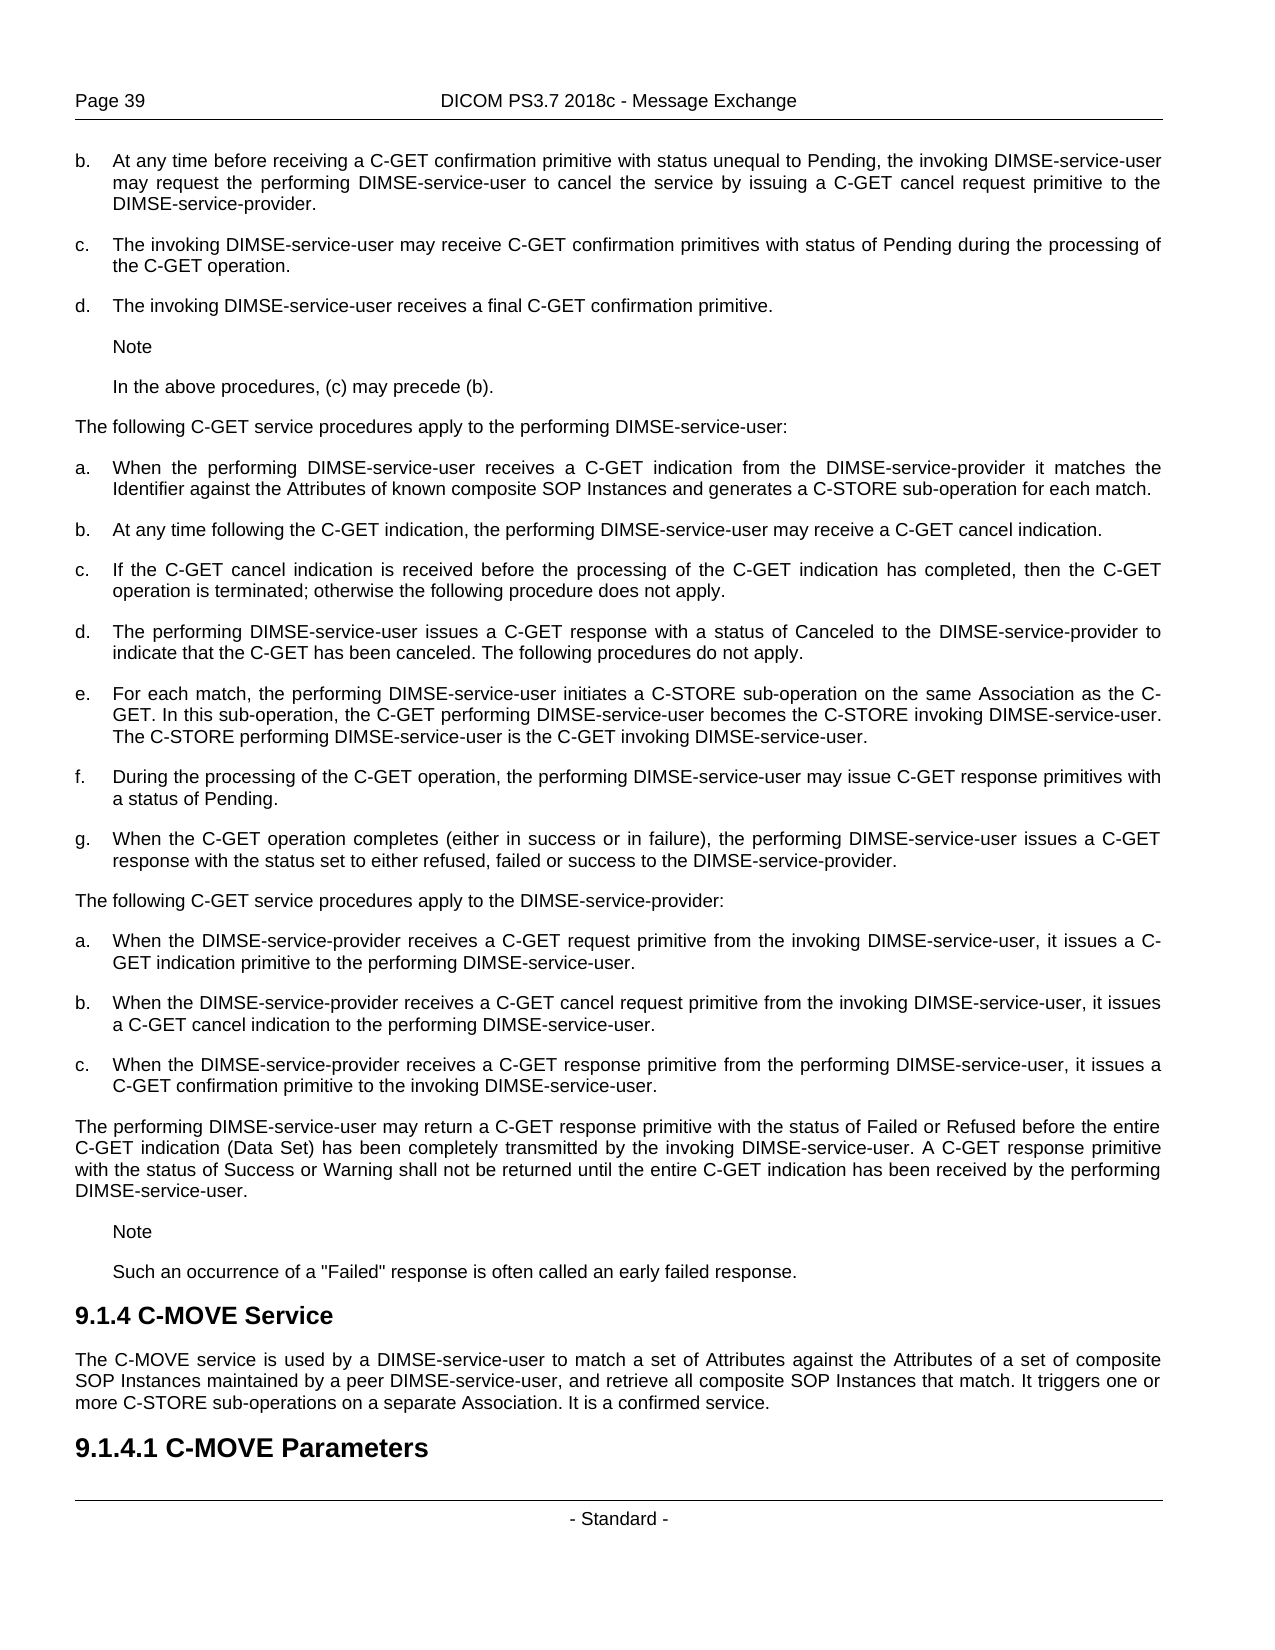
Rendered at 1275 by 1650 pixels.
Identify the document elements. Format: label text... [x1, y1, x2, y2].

list When the C-GET operation completes (either in success or in failure), the performing DIMSE-service-user issues a C-GET response with the status set to either refused, failed or success to the DIMSE-service-provider. [75, 828, 1162, 871]
text 9.1.4 C-MOVE Service [75, 1301, 1162, 1330]
text The C-MOVE service is used by a DIMSE-service-user to match a set of Attributes against the Attributes of a set of composite SOP Instances maintained by a peer DIMSE-service-user, and retrieve all composite SOP Instances that match. It triggers one or more C-STORE sub-operations on a separate Association. It is a confirmed service. [75, 1349, 1162, 1413]
text Note [112, 1221, 1125, 1242]
list For each match, the performing DIMSE-service-user initiates a C-STORE sub-operation on the same Association as the C-GET. In this sub-operation, the C-GET performing DIMSE-service-user becomes the C-STORE invoking DIMSE-service-user. The C-STORE performing DIMSE-service-user is the C-GET invoking DIMSE-service-user. [75, 682, 1162, 747]
text Such an occurrence of a "Failed" response is often called an early failed response. [112, 1261, 1125, 1282]
list The invoking DIMSE-service-user may receive C-GET confirmation primitives with status of Pending during the processing of the C-GET operation. [75, 233, 1162, 277]
text The following C-GET service procedures apply to the DIMSE-service-provider: [75, 890, 1162, 911]
list When the DIMSE-service-provider receives a C-GET request primitive from the invoking DIMSE-service-user, it issues a C-GET indication primitive to the performing DIMSE-service-user. [75, 930, 1162, 973]
text The following C-GET service procedures apply to the performing DIMSE-service-user: [75, 416, 1162, 438]
text Note [112, 336, 1125, 357]
text In the above procedures, (c) may precede (b). [112, 376, 1125, 397]
text The performing DIMSE-service-user may return a C-GET response primitive with the status of Failed or Refused before the entire C-GET indication (Data Set) has been completely transmitted by the invoking DIMSE-service-user. A C-GET response primitive with the status of Success or Warning shall not be returned until the entire C-GET indication has been received by the performing DIMSE-service-user. [75, 1116, 1162, 1202]
list The invoking DIMSE-service-user receives a final C-GET confirmation primitive. [75, 295, 1162, 317]
list If the C-GET cancel indication is received before the processing of the C-GET indication has completed, then the C-GET operation is terminated; otherwise the following procedure does not apply. [75, 559, 1162, 602]
list At any time before receiving a C-GET confirmation primitive with status unequal to Pending, the invoking DIMSE-service-user may request the performing DIMSE-service-user to cancel the service by issuing a C-GET cancel request primitive to the DIMSE-service-provider. [75, 150, 1162, 215]
list When the performing DIMSE-service-user receives a C-GET indication from the DIMSE-service-provider it matches the Identifier against the Attributes of known composite SOP Instances and generates a C-STORE sub-operation for each match. [75, 457, 1162, 500]
list When the DIMSE-service-provider receives a C-GET response primitive from the performing DIMSE-service-user, it issues a C-GET confirmation primitive to the invoking DIMSE-service-user. [75, 1054, 1162, 1097]
list When the DIMSE-service-provider receives a C-GET cancel request primitive from the invoking DIMSE-service-user, it issues a C-GET cancel indication to the performing DIMSE-service-user. [75, 992, 1162, 1035]
list During the processing of the C-GET operation, the performing DIMSE-service-user may issue C-GET response primitives with a status of Pending. [75, 766, 1162, 809]
list The performing DIMSE-service-user issues a C-GET response with a status of Canceled to the DIMSE-service-provider to indicate that the C-GET has been canceled. The following procedures do not apply. [75, 621, 1162, 664]
text 9.1.4.1 C-MOVE Parameters [75, 1432, 1162, 1463]
list At any time following the C-GET indication, the performing DIMSE-service-user may receive a C-GET cancel indication. [75, 518, 1162, 540]
